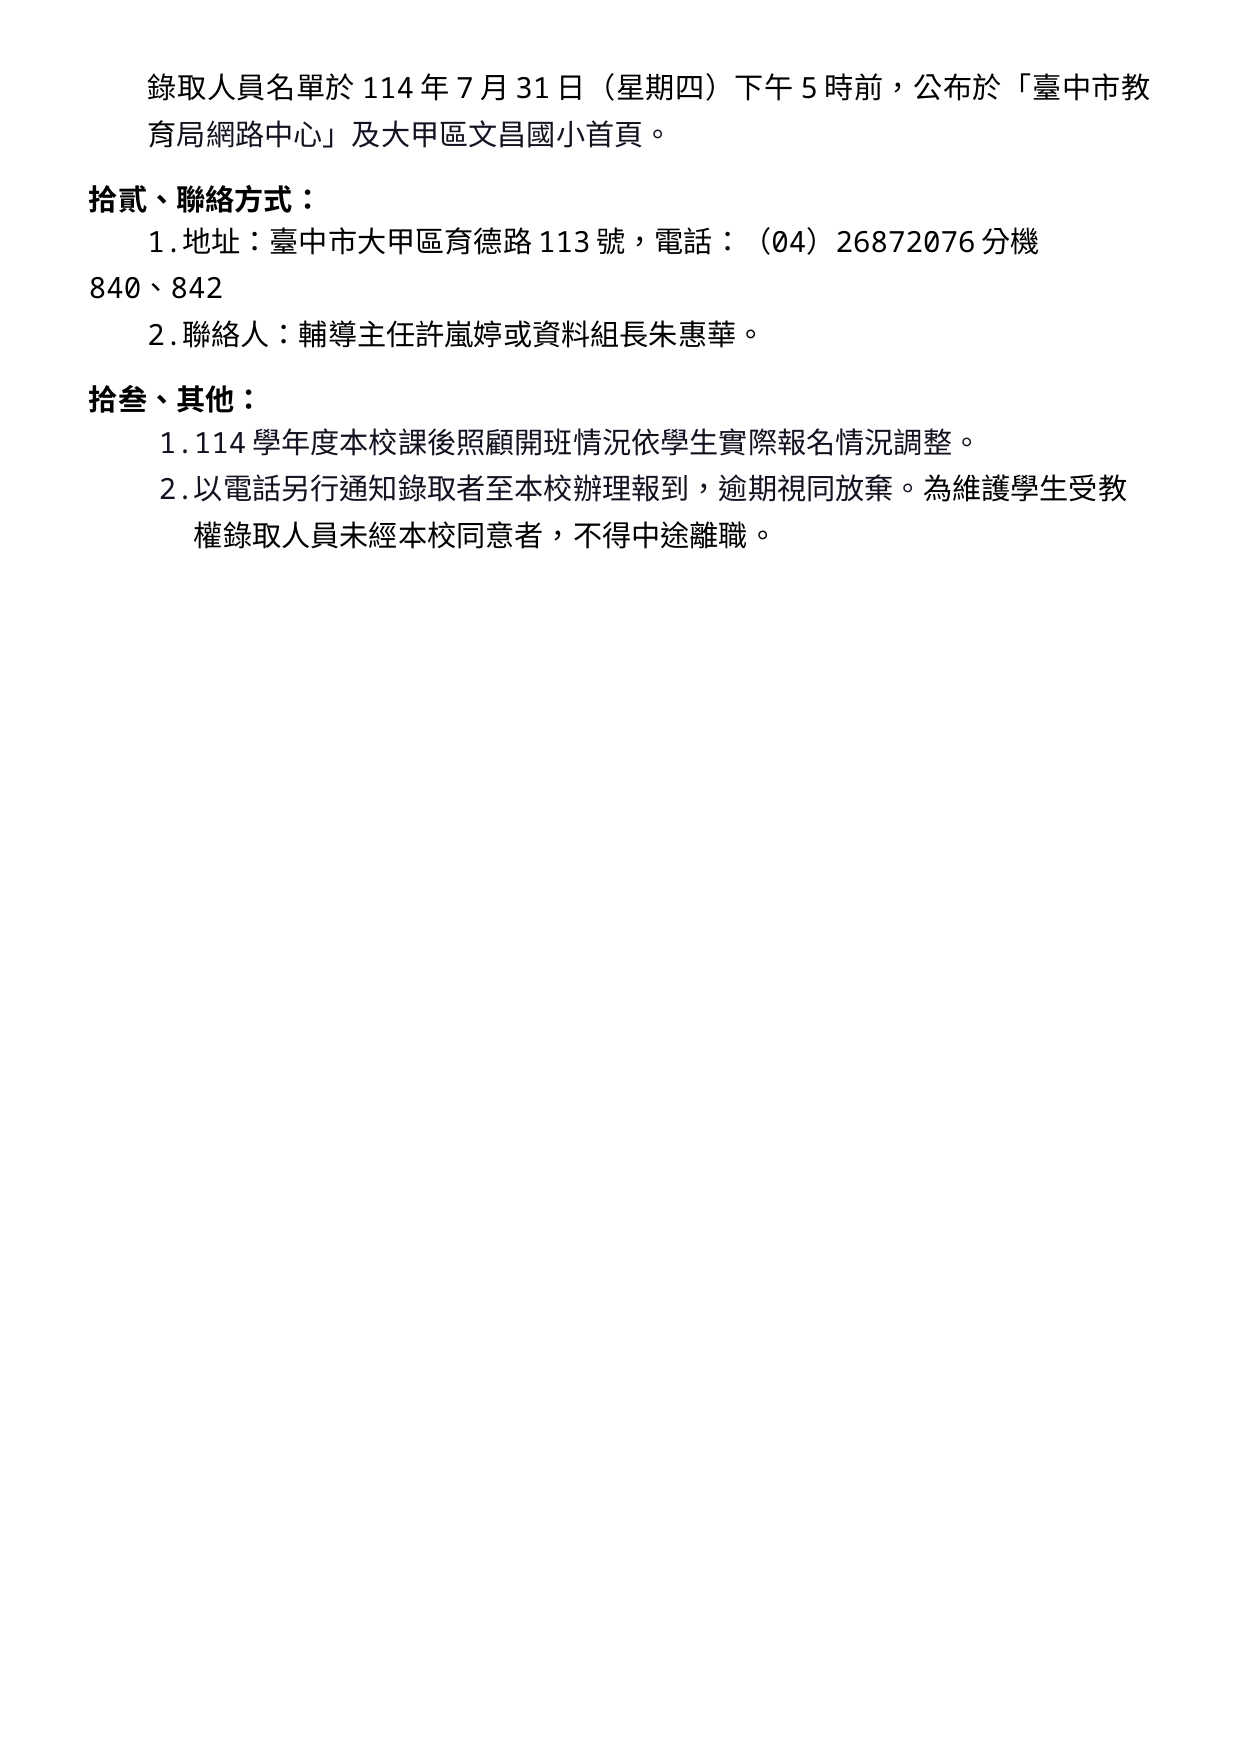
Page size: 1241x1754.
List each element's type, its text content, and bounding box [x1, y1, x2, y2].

text 拾貳、聯絡方式： [89, 176, 1152, 218]
text 權錄取人員未經本校同意者，不得中途離職。 [89, 512, 1152, 555]
text 1.114學年度本校課後照顧開班情況依學生實際報名情況調整。 [89, 419, 1152, 462]
text 1.地址：臺中市大甲區育德路113號，電話：（04）26872076分機840、842 [89, 218, 1152, 307]
text 2.以電話另行通知錄取者至本校辦理報到，逾期視同放棄。為維護學生受教 [89, 466, 1152, 508]
text 拾叁、其他： [89, 377, 1152, 419]
text 錄取人員名單於114年7月31日（星期四）下午5時前，公布於「臺中市教育局網路中心」及大甲區文昌國小首頁。 [147, 64, 1152, 153]
text 2.聯絡人：輔導主任許嵐婷或資料組長朱惠華。 [89, 312, 1152, 354]
